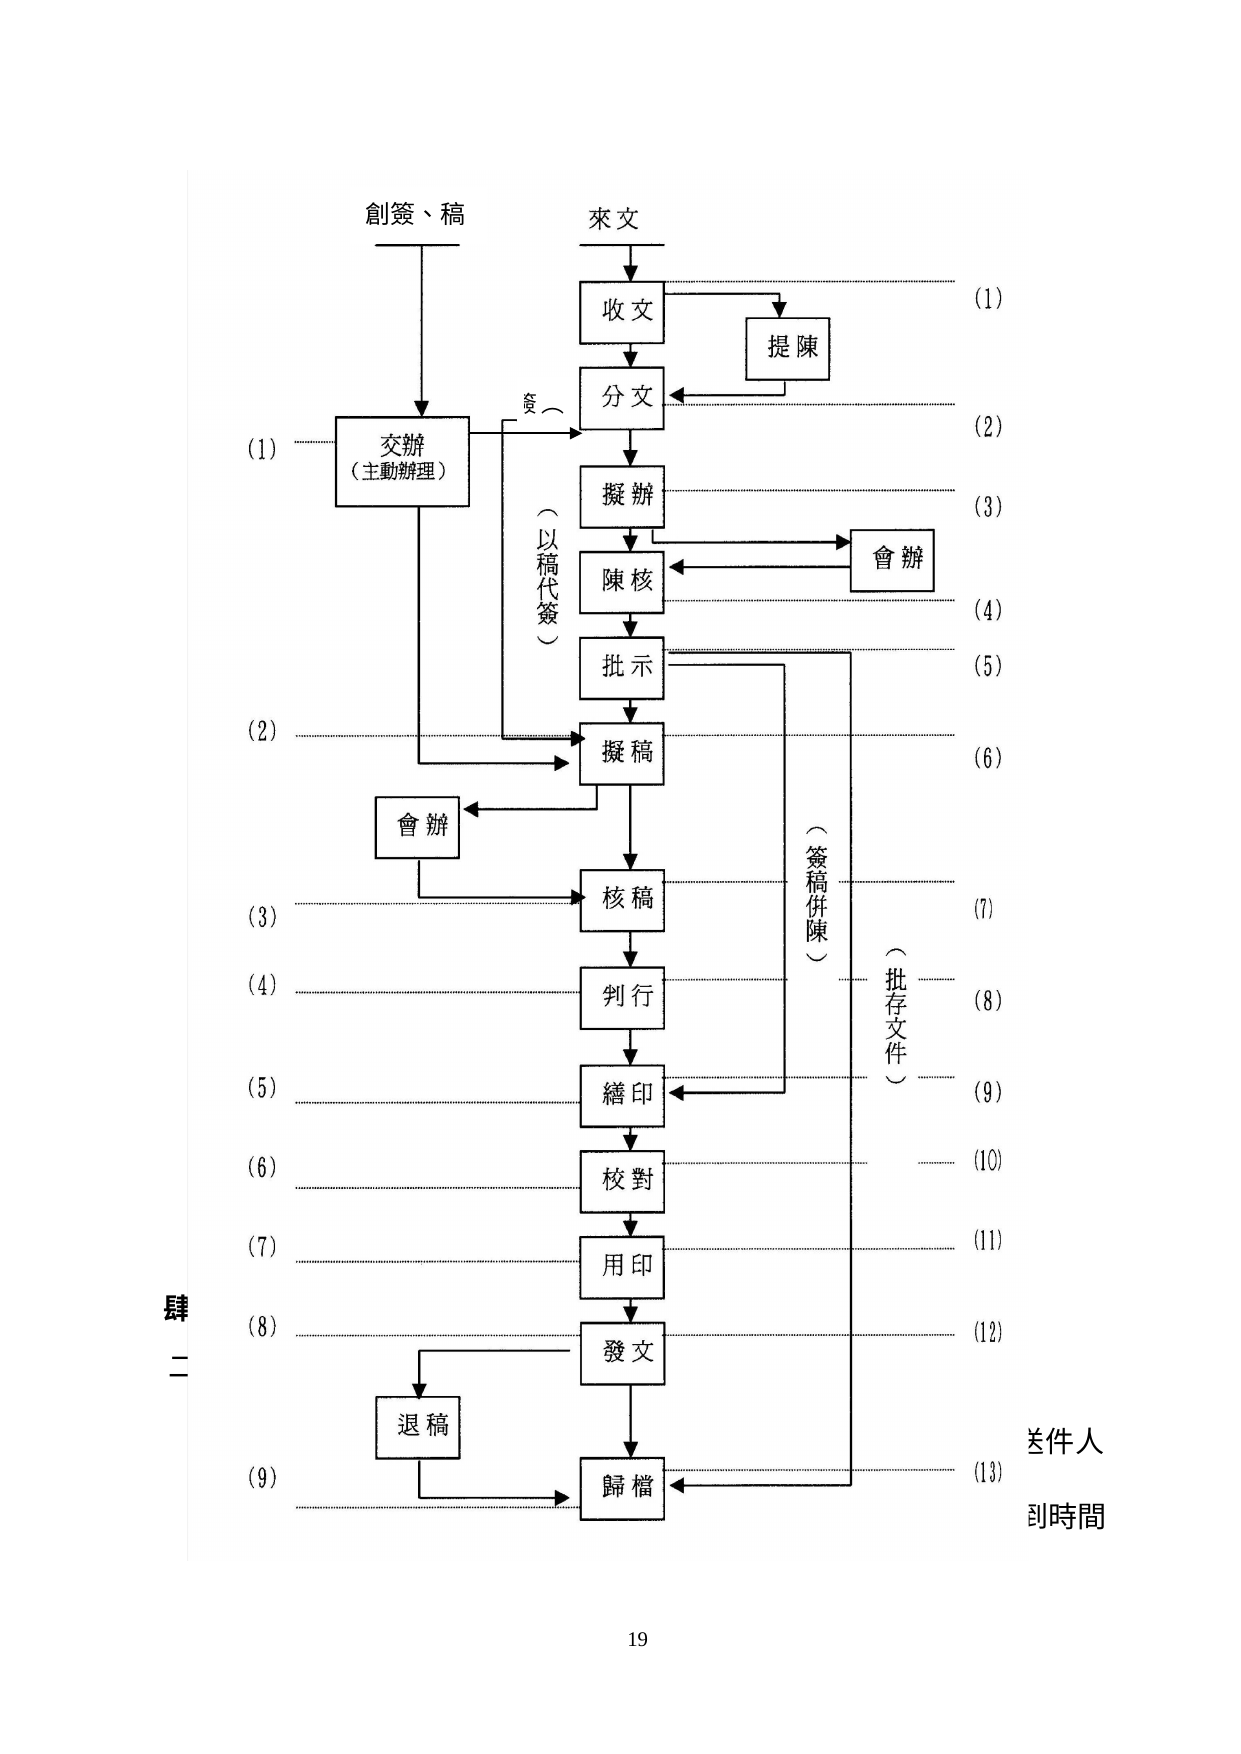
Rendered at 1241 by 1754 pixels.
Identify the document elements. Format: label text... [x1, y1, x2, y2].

text 肆、收文處理 [164, 1289, 187, 1316]
text （一）外收發人員收到公文或函電，除普通郵遞信件外，應先將送件人所持之送文簿或清單逐一查對點收，並就原簿、單，註明收到時間蓋戳退還；如無送文簿、單，應填給送件回單。機關如未設外收發單位者，應指定專人辦理。 [1029, 1402, 1106, 1552]
picture [187, 170, 1029, 1561]
text （簽） [524, 392, 566, 432]
text 二十二、簽收應注意事項如下： [1029, 1327, 1106, 1402]
text 創簽、稿 [365, 195, 472, 231]
text 肆、收文處理 [164, 1317, 187, 1327]
text 肆、收文處理 [1029, 1289, 1106, 1327]
text 二十二、簽收應注意事項如下： [169, 1327, 187, 1402]
